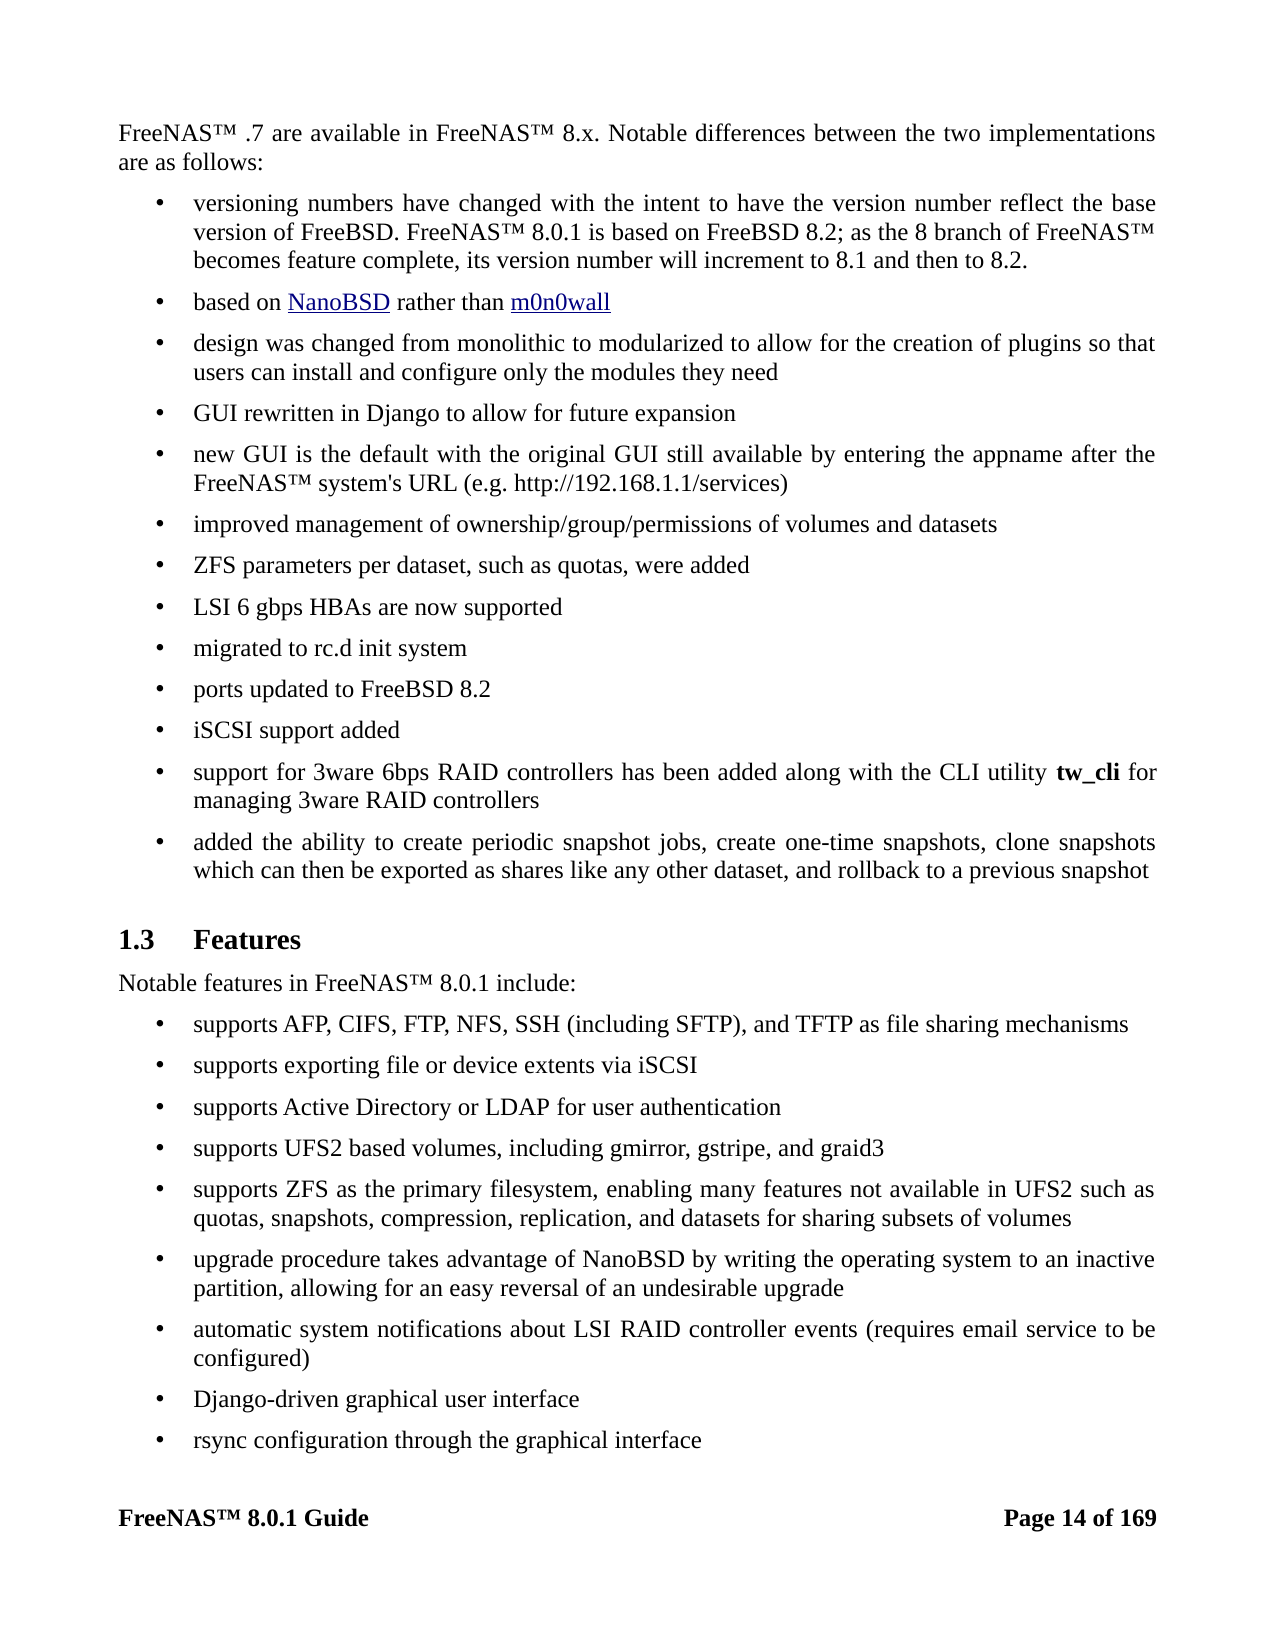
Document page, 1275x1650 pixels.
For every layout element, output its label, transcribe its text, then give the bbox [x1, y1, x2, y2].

list added the ability to create periodic snapshot jobs, create one-time snapshots, clone snapshots which can then be exported as shares like any other dataset, and rollback to a previous snapshot [156, 827, 1157, 884]
text FreeNAS™ .7 are available in FreeNAS™ 8.x. Notable differences between the two implementations are as follows: [118, 118, 1157, 176]
list migrated to rc.d init system [156, 633, 1157, 662]
list supports AFP, CIFS, FTP, NFS, SSH (including SFTP), and TFTP as file sharing mechanisms [156, 1009, 1157, 1038]
list Django-driven graphical user interface [156, 1384, 1157, 1413]
list design was changed from monolithic to modularized to allow for the creation of plugins so that users can install and configure only the modules they need [156, 328, 1157, 386]
list ports updated to FreeBSD 8.2 [156, 674, 1157, 703]
list LSI 6 gbps HBAs are now supported [156, 592, 1157, 621]
list supports ZFS as the primary filesystem, enabling many features not available in UFS2 such as quotas, snapshots, compression, replication, and datasets for sharing subsets of volumes [156, 1174, 1157, 1232]
list versioning numbers have changed with the intent to have the version number reflect the base version of FreeBSD. FreeNAS™ 8.0.1 is based on FreeBSD 8.2; as the 8 branch of FreeNAS™ becomes feature complete, its version number will increment to 8.1 and then to 8.2. [156, 188, 1157, 274]
text Notable features in FreeNAS™ 8.0.1 include: [118, 968, 1157, 997]
list GUI rewritten in Django to allow for future expansion [156, 398, 1157, 427]
list automatic system notifications about LSI RAID controller events (requires email service to be configured) [156, 1314, 1157, 1372]
subtitle Features [118, 922, 1157, 955]
list supports UFS2 based volumes, including gmirror, gstripe, and graid3 [156, 1133, 1157, 1162]
list supports Active Directory or LDAP for user authentication [156, 1092, 1157, 1120]
list improved management of ownership/group/permissions of volumes and datasets [156, 509, 1157, 538]
list upgrade procedure takes advantage of NanoBSD by writing the operating system to an inactive partition, allowing for an easy reversal of an undesirable upgrade [156, 1244, 1157, 1302]
list iSCSI support added [156, 716, 1157, 744]
list new GUI is the default with the original GUI still available by entering the appname after the FreeNAS™ system's URL (e.g. http://192.168.1.1/services) [156, 439, 1157, 497]
list support for 3ware 6bps RAID controllers has been added along with the CLI utility tw_cli for managing 3ware RAID controllers [156, 757, 1157, 814]
list based on NanoBSD rather than m0n0wall [156, 287, 1157, 316]
list rsync configuration through the graphical interface [156, 1425, 1157, 1454]
list supports exporting file or device extents via iSCSI [156, 1050, 1157, 1079]
list ZFS parameters per dataset, such as quotas, were added [156, 551, 1157, 579]
